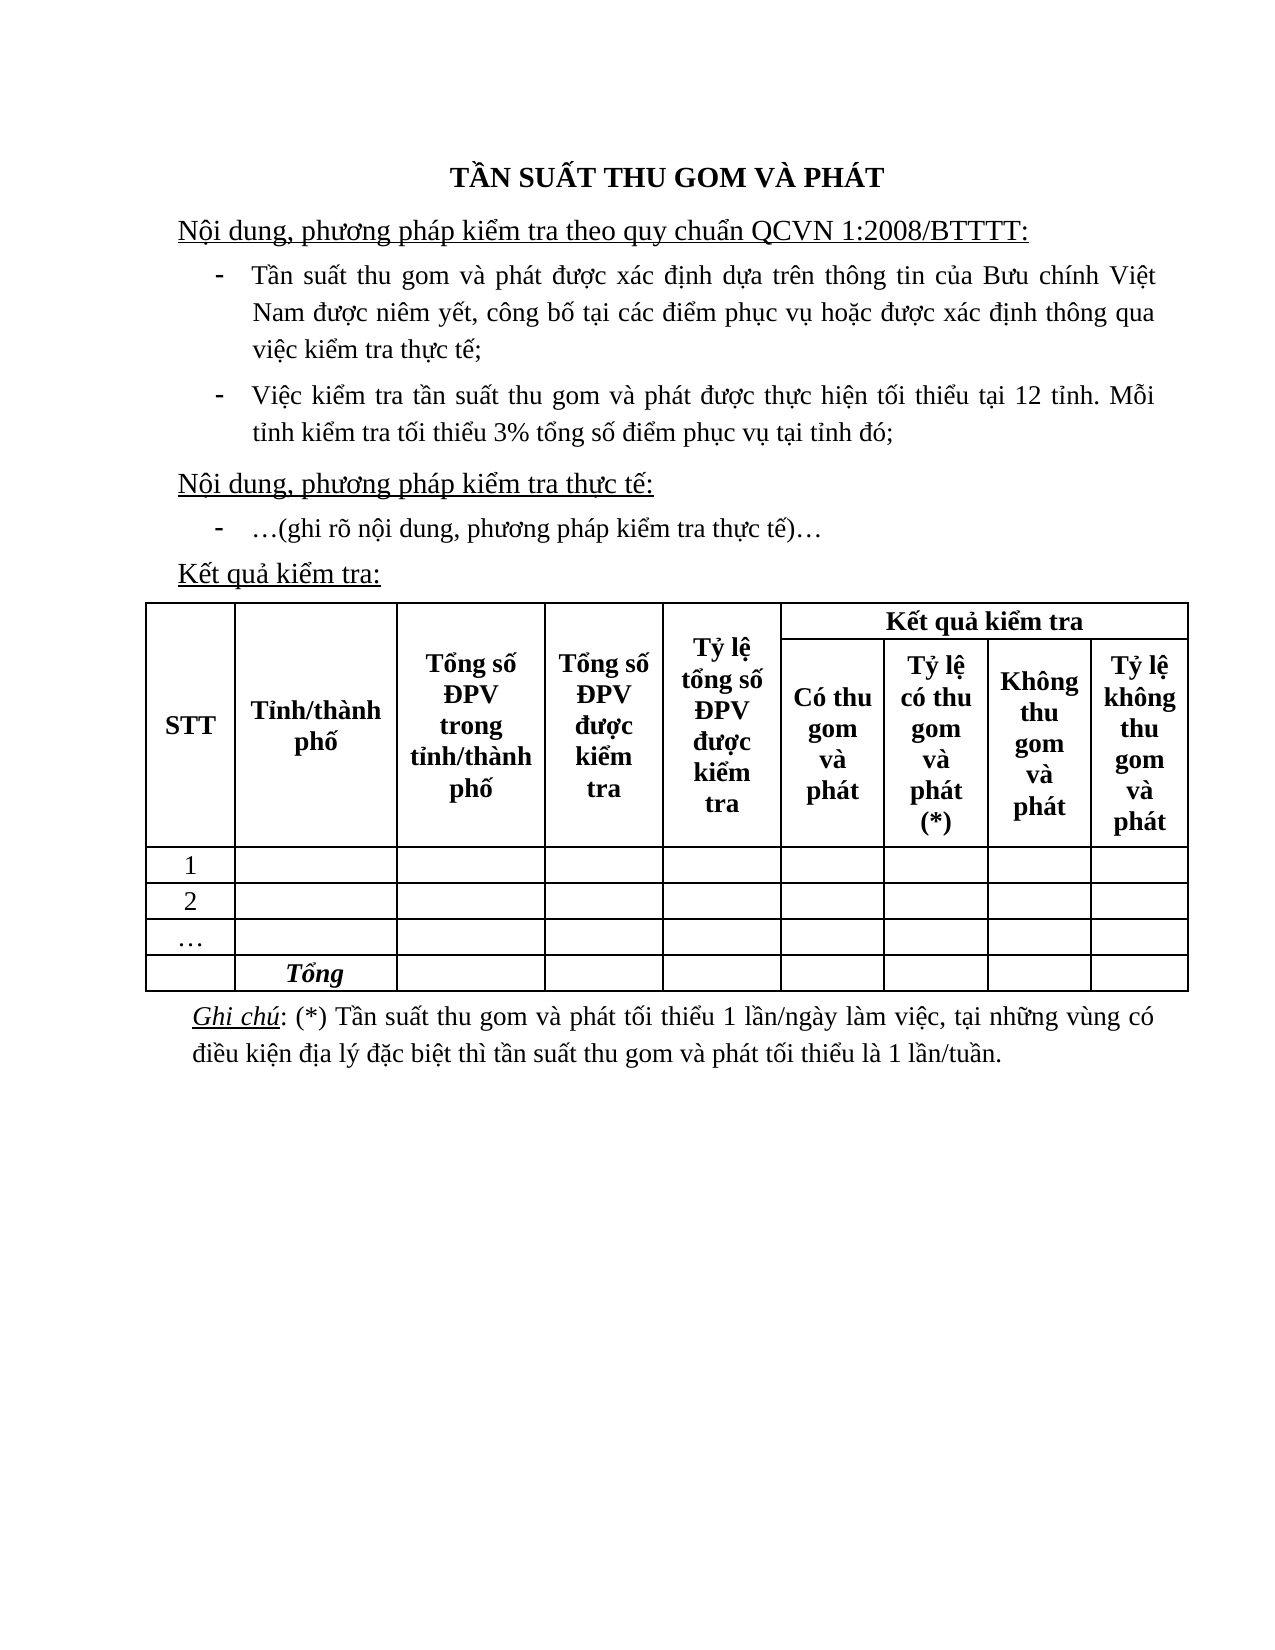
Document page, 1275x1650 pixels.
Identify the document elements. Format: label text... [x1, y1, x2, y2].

table_cell 2 [147, 884, 234, 918]
table_cell [398, 848, 544, 882]
table_header Kết quả kiểm tra [782, 604, 1187, 638]
table_cell [147, 956, 234, 989]
text Ghi chú: (*) Tần suất thu gom và phát tối thiểu 1 lần/ngày làm việc, tại những vùng có điều kiện địa lý đặc biệt thì tần suất thu gom và phát tối thiểu là 1 lần/tuần. [192, 1000, 1157, 1068]
list …(ghi rõ nội dung, phương pháp kiểm tra thực tế)… [214, 512, 1157, 543]
table_cell [546, 920, 662, 954]
table_cell … [147, 920, 234, 954]
table_cell Tỷ lệ không thu gom và phát [1092, 640, 1187, 846]
table_cell [989, 956, 1090, 989]
table_cell [1092, 956, 1187, 989]
table_header Tổng số ĐPV trong tỉnh/thành phố [398, 604, 544, 846]
table_cell [236, 920, 396, 954]
table_cell [664, 848, 780, 882]
list Tần suất thu gom và phát được xác định dựa trên thông tin của Bưu chính Việt Nam được niêm yết, công bố tại các điểm phục vụ hoặc được xác định thông qua việc kiểm tra thực tế; [215, 259, 1157, 364]
table_cell [782, 956, 883, 989]
table_cell [664, 884, 780, 918]
table_cell [782, 884, 883, 918]
subtitle Nội dung, phương pháp kiểm tra theo quy chuẩn QCVN 1:2008/BTTTT: [177, 213, 1157, 246]
table_header Tỷ lệ tổng số ĐPV được kiểm tra [664, 604, 780, 846]
text TẦN SUẤT THU GOM VÀ PHÁT [177, 160, 1157, 193]
table_cell [398, 956, 544, 989]
table_cell [664, 920, 780, 954]
table_cell [546, 848, 662, 882]
table_cell [546, 956, 662, 989]
table_cell [546, 884, 662, 918]
table_header Tỉnh/thành phố [236, 604, 396, 846]
table_cell [782, 848, 883, 882]
table_cell Có thu gom và phát [782, 640, 883, 846]
table_cell [664, 956, 780, 989]
table_cell [236, 848, 396, 882]
table_header Tổng số ĐPV được kiểm tra [546, 604, 662, 846]
table_cell [398, 884, 544, 918]
subtitle Kết quả kiểm tra: [177, 556, 1157, 589]
table_cell [885, 956, 987, 989]
subtitle Nội dung, phương pháp kiểm tra thực tế: [177, 466, 1157, 500]
table_cell Tỷ lệ có thu gom và phát (*) [885, 640, 987, 846]
table_cell [1092, 884, 1187, 918]
table_cell Tổng [236, 956, 396, 989]
table_cell [885, 884, 987, 918]
table_cell [398, 920, 544, 954]
table_cell [236, 884, 396, 918]
table_header STT [147, 604, 234, 846]
table_cell [885, 920, 987, 954]
table_cell [1092, 848, 1187, 882]
table_cell Không thu gom và phát [989, 640, 1090, 846]
list Việc kiểm tra tần suất thu gom và phát được thực hiện tối thiểu tại 12 tỉnh. Mỗi tỉnh kiểm tra tối thiểu 3% tổng số điểm phục vụ tại tỉnh đó; [215, 379, 1157, 448]
table_cell [1092, 920, 1187, 954]
table_cell [885, 848, 987, 882]
table_cell [989, 848, 1090, 882]
table_cell [782, 920, 883, 954]
table_cell [989, 920, 1090, 954]
table_cell 1 [147, 848, 234, 882]
table_cell [989, 884, 1090, 918]
